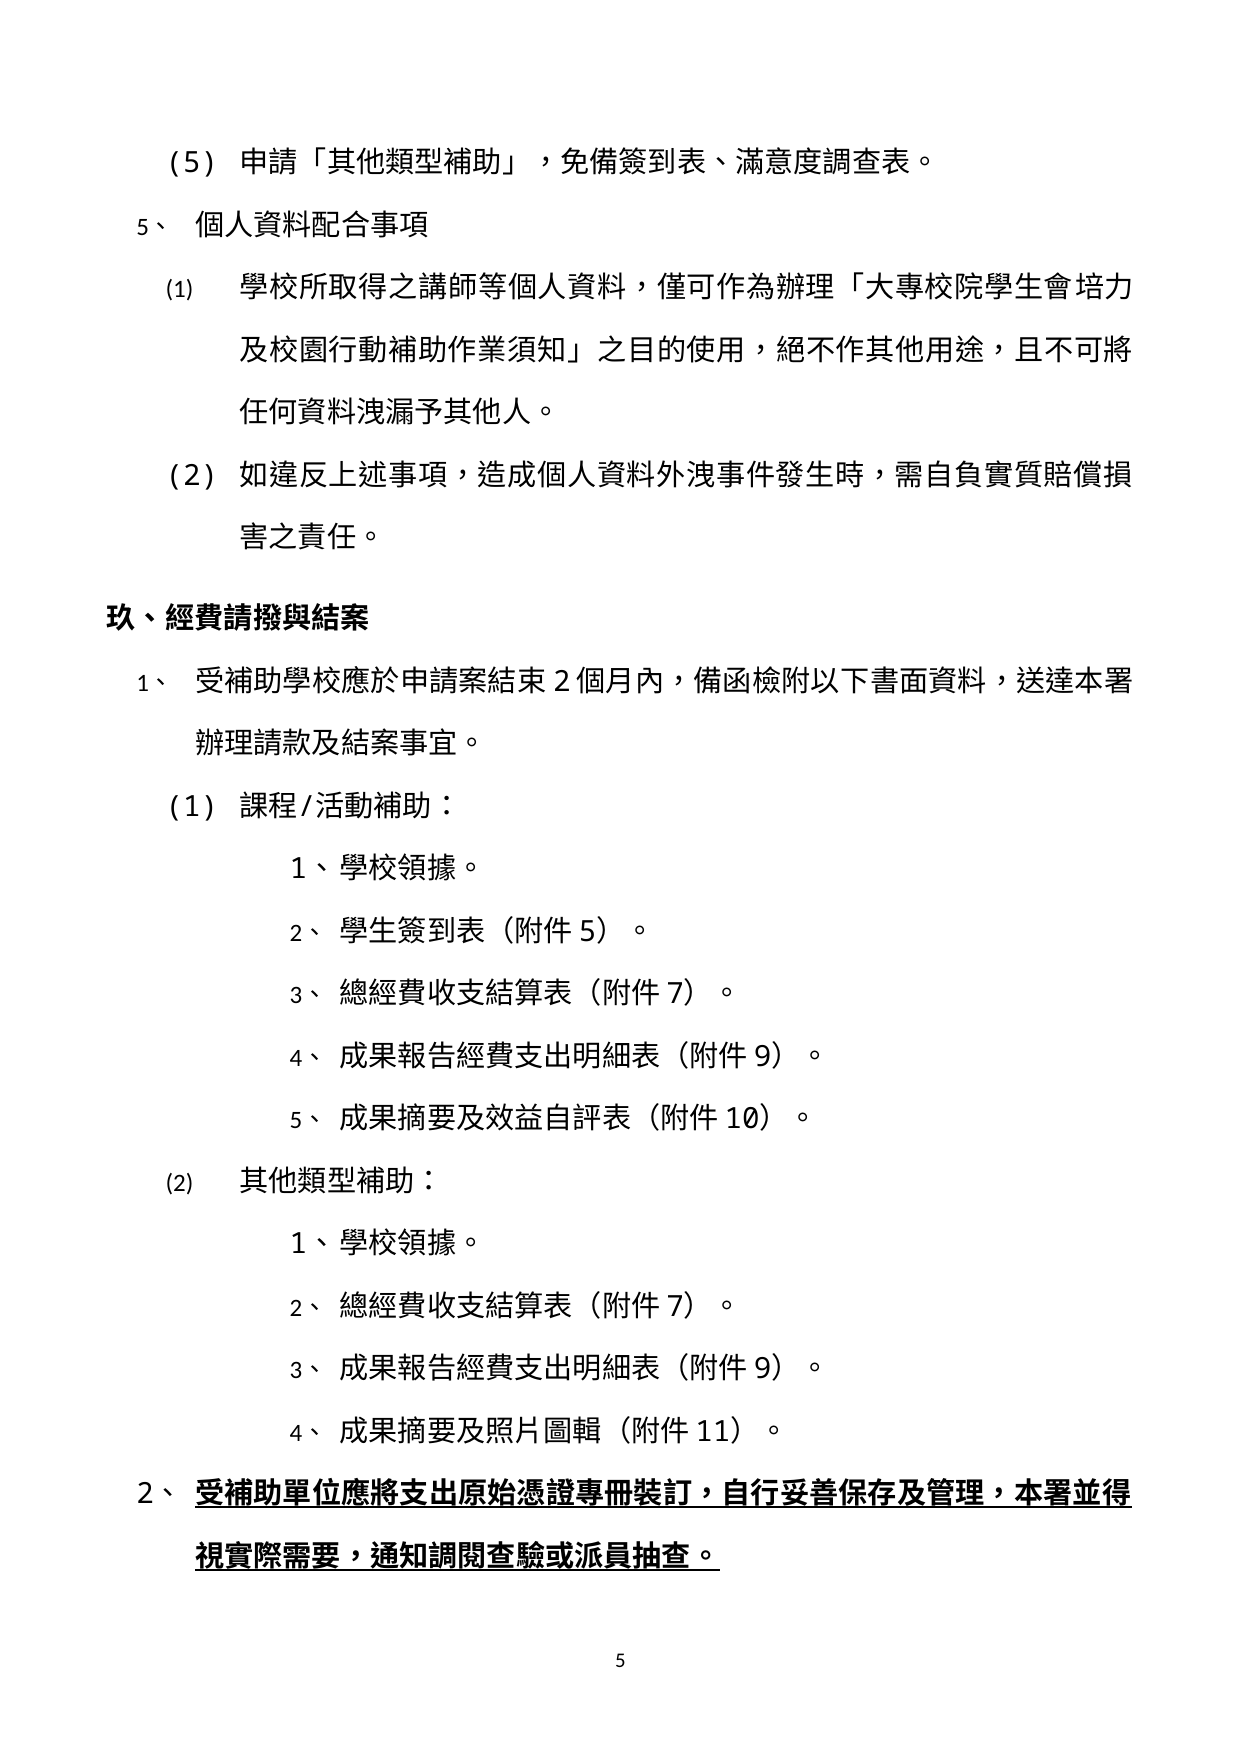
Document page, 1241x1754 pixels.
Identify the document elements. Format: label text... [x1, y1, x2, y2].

list 經費請撥與結案 [106, 574, 1134, 637]
list 成果摘要及照片圖輯（附件11）。 [289, 1387, 1134, 1449]
list 學校領據。 [289, 824, 1134, 887]
list 學校所取得之講師等個人資料，僅可作為辦理「大專校院學生會培力及校園行動補助作業須知」之目的使用，絕不作其他用途，且不可將任何資料洩漏予其他人。 [165, 243, 1134, 431]
list 成果摘要及效益自評表（附件10）。 [289, 1074, 1134, 1137]
list 受補助單位應將支出原始憑證專冊裝訂，自行妥善保存及管理，本署並得視實際需要，通知調閱查驗或派員抽查。 [136, 1449, 1134, 1574]
list 成果報告經費支出明細表（附件9）。 [289, 1012, 1134, 1074]
list 受補助學校應於申請案結束2個月內，備函檢附以下書面資料，送達本署辦理請款及結案事宜。 [136, 637, 1134, 762]
list 申請「其他類型補助」，免備簽到表、滿意度調查表。 [165, 118, 1134, 181]
list 總經費收支結算表（附件7）。 [289, 949, 1134, 1012]
list 成果報告經費支出明細表（附件9）。 [289, 1324, 1134, 1387]
list 如違反上述事項，造成個人資料外洩事件發生時，需自負實質賠償損害之責任。 [165, 431, 1134, 556]
list 學生簽到表（附件5）。 [289, 887, 1134, 949]
list 個人資料配合事項 [136, 181, 1134, 243]
list 課程/活動補助： [165, 762, 1134, 824]
list 其他類型補助： [165, 1137, 1134, 1199]
list 總經費收支結算表（附件7）。 [289, 1262, 1134, 1324]
list 學校領據。 [289, 1199, 1134, 1262]
